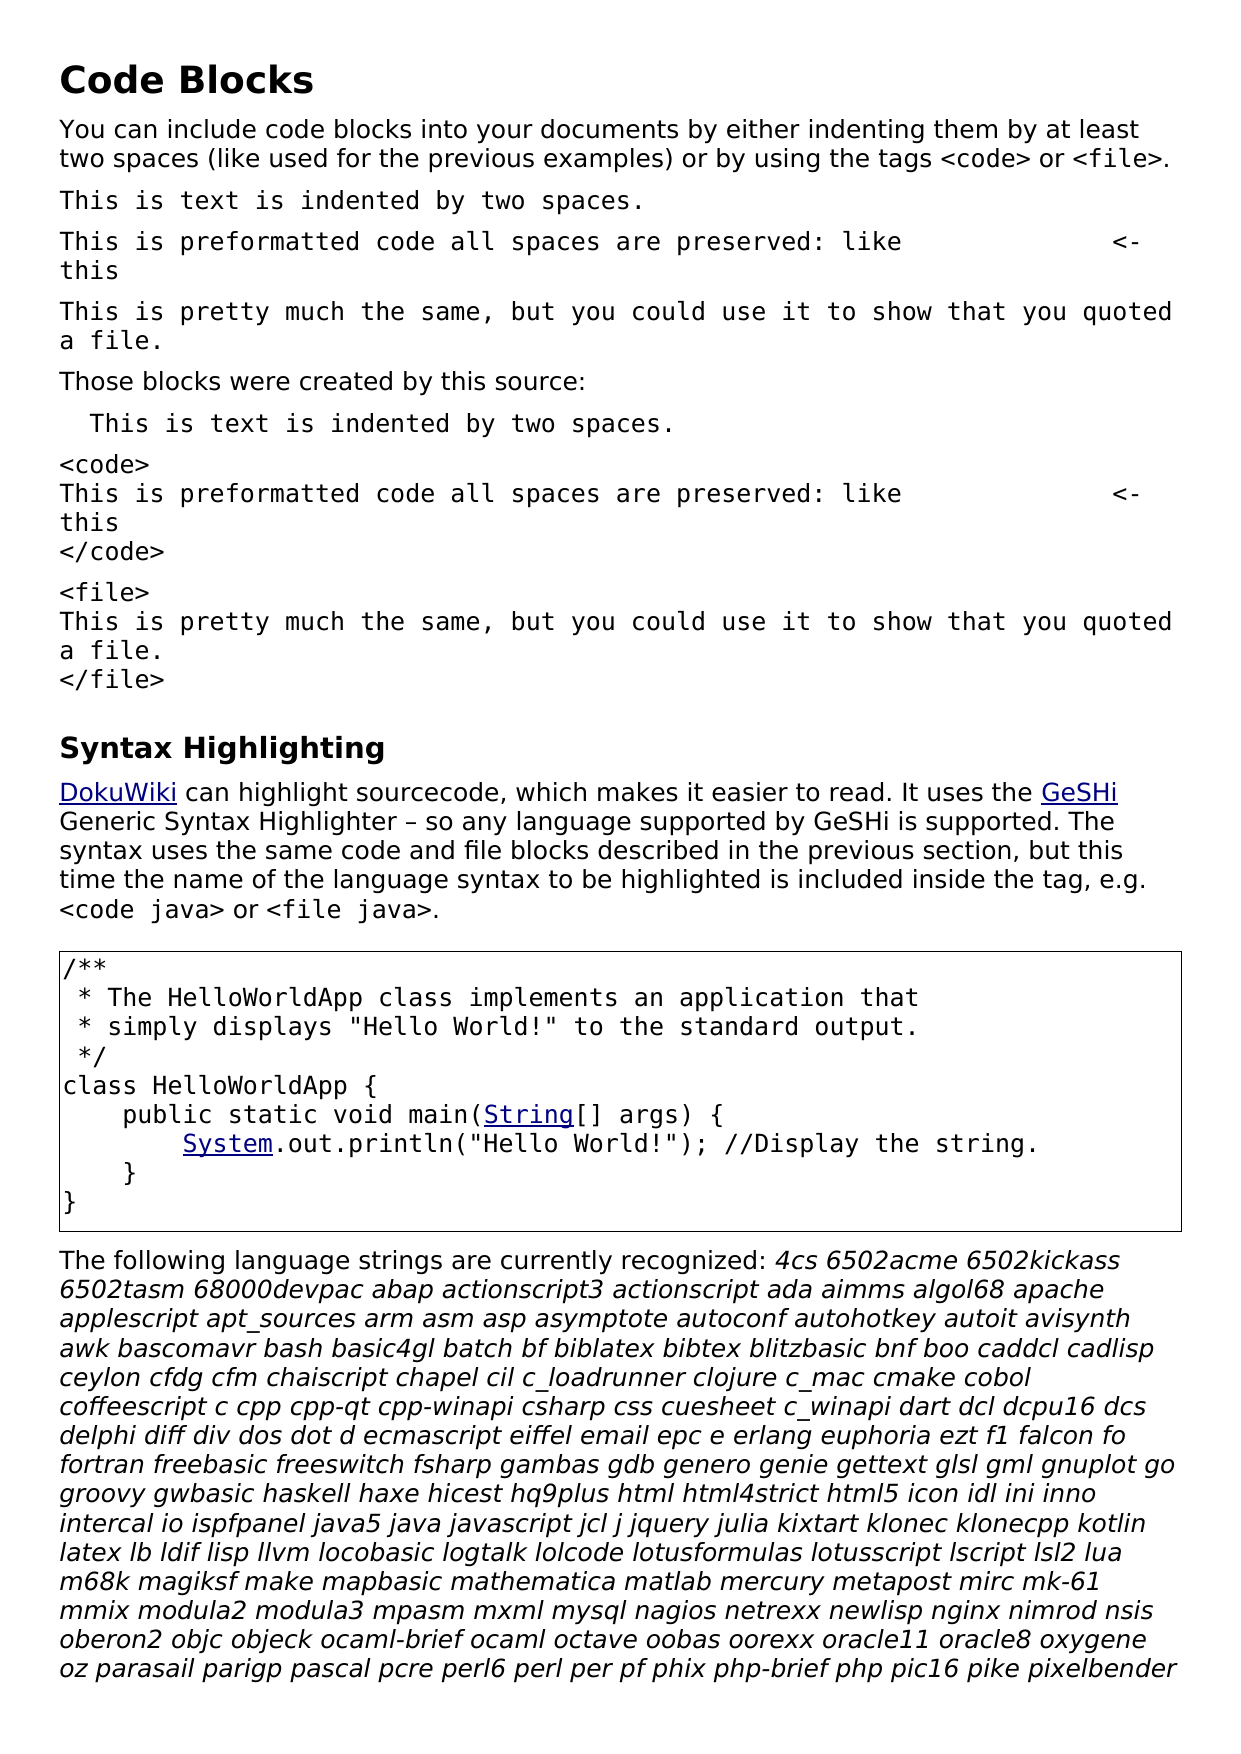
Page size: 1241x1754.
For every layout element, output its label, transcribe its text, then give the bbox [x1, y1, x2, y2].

text The following language strings are currently recognized: 4cs 6502acme 6502kickass 6502tasm 68000devpac abap actionscript3 actionscript ada aimms algol68 apache applescript apt_sources arm asm asp asymptote autoconf autohotkey autoit avisynth awk bascomavr bash basic4gl batch bf biblatex bibtex blitzbasic bnf boo caddcl cadlisp ceylon cfdg cfm chaiscript chapel cil c_loadrunner clojure c_mac cmake cobol coffeescript c cpp cpp-qt cpp-winapi csharp css cuesheet c_winapi dart dcl dcpu16 dcs delphi diff div dos dot d ecmascript eiffel email epc e erlang euphoria ezt f1 falcon fo fortran freebasic freeswitch fsharp gambas gdb genero genie gettext glsl gml gnuplot go groovy gwbasic haskell haxe hicest hq9plus html html4strict html5 icon idl ini inno intercal io ispfpanel java5 java javascript jcl j jquery julia kixtart klonec klonecpp kotlin latex lb ldif lisp llvm locobasic logtalk lolcode lotusformulas lotusscript lscript lsl2 lua m68k magiksf make mapbasic mathematica matlab mercury metapost mirc mk-61 mmix modula2 modula3 mpasm mxml mysql nagios netrexx newlisp nginx nimrod nsis oberon2 objc objeck ocaml-brief ocaml octave oobas oorexx oracle11 oracle8 oxygene oz parasail parigp pascal pcre perl6 perl per pf phix php-brief php pic16 pike pixelbender [59, 1246, 1181, 1684]
text <file> This is pretty much the same, but you could use it to show that you quoted a file. </file> [59, 578, 1181, 695]
text This is text is indented by two spaces. [59, 409, 1181, 438]
subtitle Code Blocks [59, 59, 1181, 103]
text This is preformatted code all spaces are preserved: like <-this [59, 227, 1181, 285]
text DokuWiki can highlight sourcecode, which makes it easier to read. It uses the GeSHi Generic Syntax Highlighter – so any language supported by GeSHi is supported. The syntax uses the same code and file blocks described in the previous section, but this time the name of the language syntax to be highlighted is included inside the tag, e.g. <code java> or <file java>. [59, 778, 1181, 924]
text <code> This is preformatted code all spaces are preserved: like <-this </code> [59, 450, 1181, 566]
text This is pretty much the same, but you could use it to show that you quoted a file. [59, 297, 1181, 355]
text You can include code blocks into your documents by either indenting them by at least two spaces (like used for the previous examples) or by using the tags <code> or <file>. [59, 115, 1181, 173]
table_header /** * The HelloWorldApp class implements an application that * simply displays "Hello World!" to the standard output. */ class HelloWorldApp { public static void main(String[] args) { System.out.println("Hello World!"); //Display the string. } } [60, 952, 1181, 1231]
text Those blocks were created by this source: [59, 367, 1181, 396]
subtitle Syntax Highlighting [59, 732, 1181, 766]
text This is text is indented by two spaces. [59, 186, 1181, 215]
